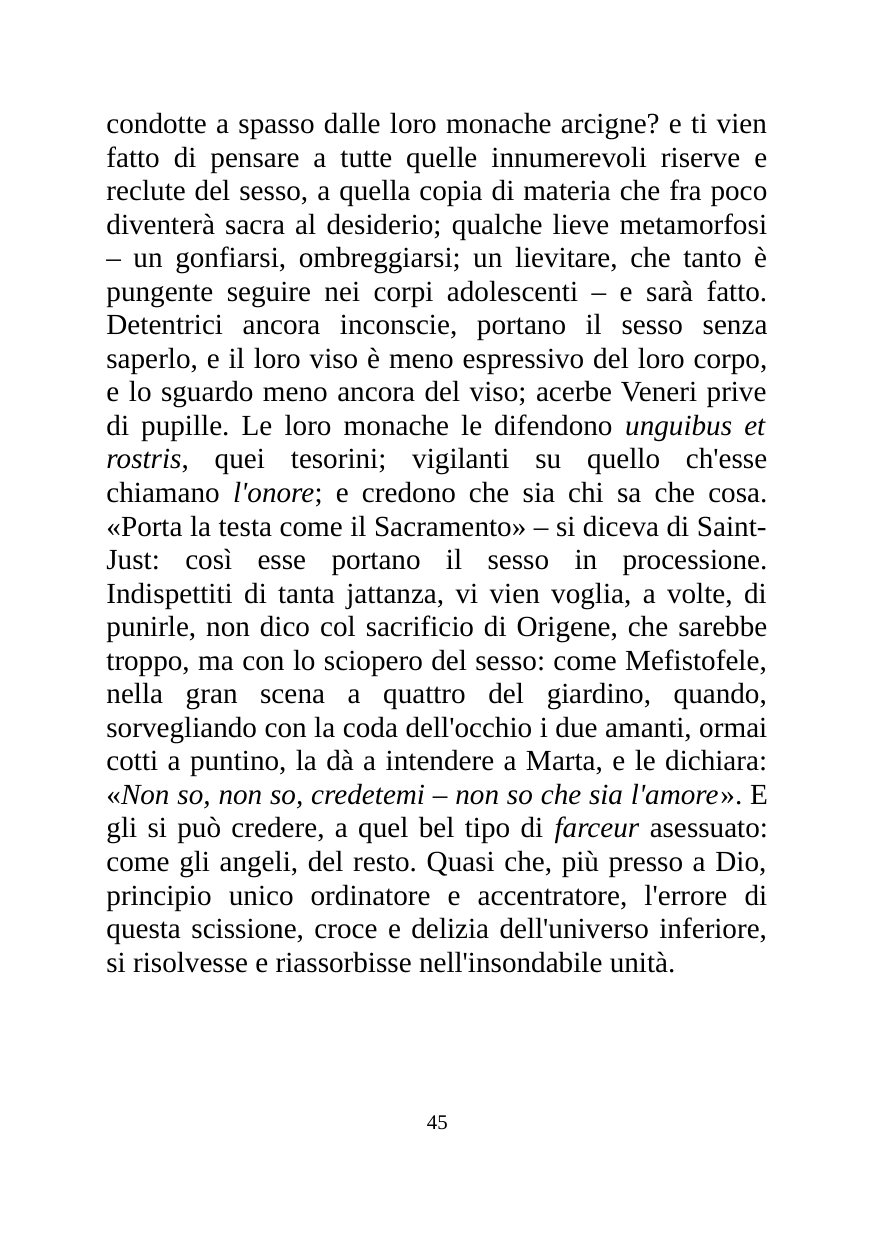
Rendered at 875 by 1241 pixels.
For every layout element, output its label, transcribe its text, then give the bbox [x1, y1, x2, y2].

text condotte a spasso dalle loro monache arcigne? e ti vien fatto di pensare a tutte quelle innumerevoli riserve e reclute del sesso, a quella copia di materia che fra poco diventerà sacra al desiderio; qualche lieve metamorfosi – un gonfiarsi, ombreggiarsi; un lievitare, che tanto è pungente seguire nei corpi adolescenti – e sarà fatto. Detentrici ancora inconscie, portano il sesso senza saperlo, e il loro viso è meno espressivo del loro corpo, e lo sguardo meno ancora del viso; acerbe Veneri prive di pupille. Le loro monache le difendono unguibus et rostris, quei tesorini; vigilanti su quello ch'esse chiamano l'onore; e credono che sia chi sa che cosa. «Porta la testa come il Sacramento» – si diceva di Saint-Just: così esse portano il sesso in processione. Indispettiti di tanta jattanza, vi vien voglia, a volte, di punirle, non dico col sacrificio di Origene, che sarebbe troppo, ma con lo sciopero del sesso: come Mefistofele, nella gran scena a quattro del giardino, quando, sorvegliando con la coda dell'occhio i due amanti, ormai cotti a puntino, la dà a intendere a Marta, e le dichiara: «Non so, non so, credetemi – non so che sia l'amore». E gli si può credere, a quel bel tipo di farceur asessuato: come gli angeli, del resto. Quasi che, più presso a Dio, principio unico ordinatore e accentratore, l'errore di questa scissione, croce e delizia dell'universo inferiore, si risolvesse e riassorbisse nell'insondabile unità. [106, 106, 768, 978]
